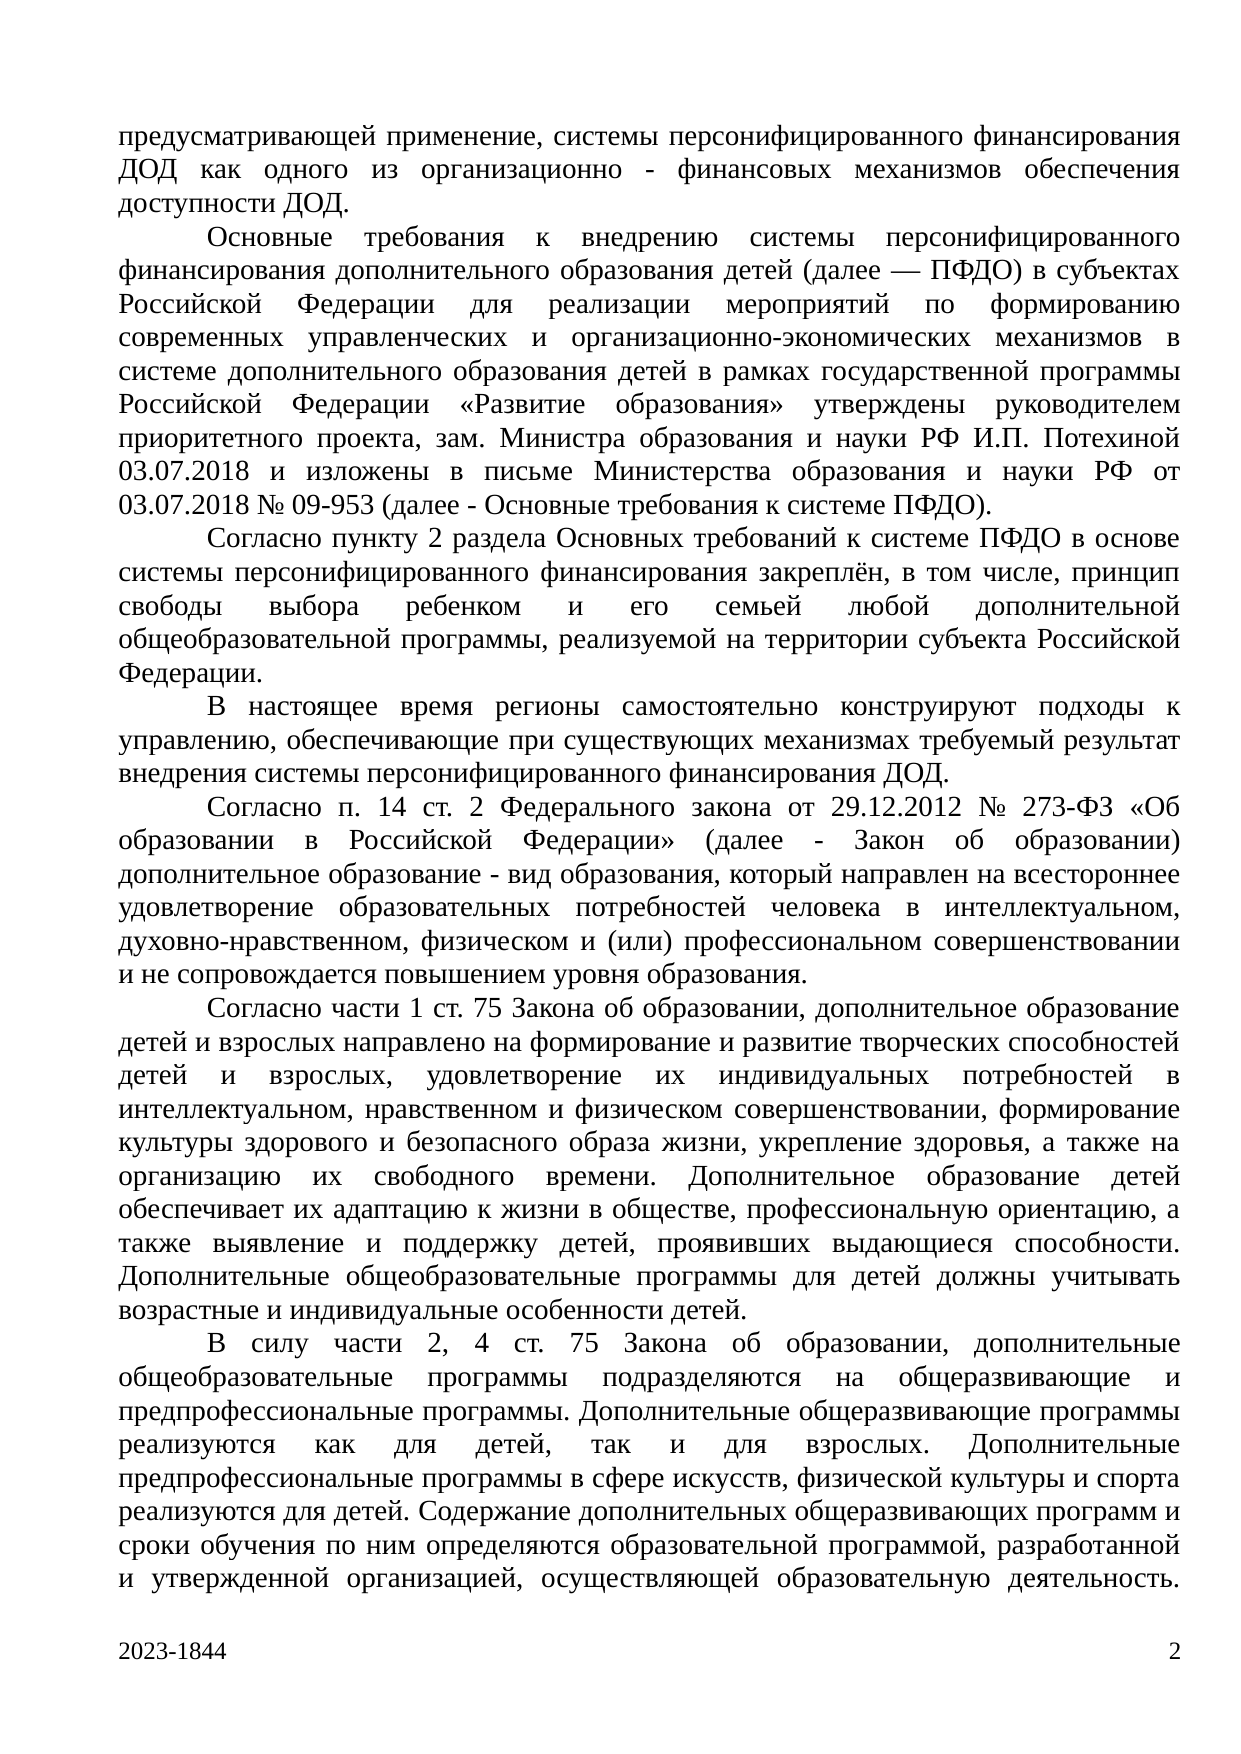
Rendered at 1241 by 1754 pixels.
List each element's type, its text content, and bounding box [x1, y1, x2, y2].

text Согласно пункту 2 раздела Основных требований к системе ПФДО в основе системы персонифицированного финансирования закреплён, в том числе, принцип свободы выбора ребенком и его семьей любой дополнительной общеобразовательной программы, реализуемой на территории субъекта Российской Федерации. [118, 521, 1181, 688]
text Согласно п. 14 ст. 2 Федерального закона от 29.12.2012 № 273-ФЗ «Об образовании в Российской Федерации» (далее - Закон об образовании) дополнительное образование - вид образования, который направлен на всестороннее удовлетворение образовательных потребностей человека в интеллектуальном, духовно-нравственном, физическом и (или) профессиональном совершенствовании и не сопровождается повышением уровня образования. [118, 789, 1181, 990]
text В настоящее время регионы самостоятельно конструируют подходы к управлению, обеспечивающие при существующих механизмах требуемый результат внедрения системы персонифицированного финансирования ДОД. [118, 688, 1181, 789]
text предусматривающей применение, системы персонифицированного финансирования ДОД как одного из организационно - финансовых механизмов обеспечения доступности ДОД. [118, 118, 1181, 219]
text Основные требования к внедрению системы персонифицированного финансирования дополнительного образования детей (далее — ПФДО) в субъектах Российской Федерации для реализации мероприятий по формированию современных управленческих и организационно-экономических механизмов в системе дополнительного образования детей в рамках государственной программы Российской Федерации «Развитие образования» утверждены руководителем приоритетного проекта, зам. Министра образования и науки РФ И.П. Потехиной 03.07.2018 и изложены в письме Министерства образования и науки РФ от 03.07.2018 № 09-953 (далее - Основные требования к системе ПФДО). [118, 219, 1181, 521]
text Согласно части 1 ст. 75 Закона об образовании, дополнительное образование детей и взрослых направлено на формирование и развитие творческих способностей детей и взрослых, удовлетворение их индивидуальных потребностей в интеллектуальном, нравственном и физическом совершенствовании, формирование культуры здорового и безопасного образа жизни, укрепление здоровья, а также на организацию их свободного времени. Дополнительное образование детей обеспечивает их адаптацию к жизни в обществе, профессиональную ориентацию, а также выявление и поддержку детей, проявивших выдающиеся способности. Дополнительные общеобразовательные программы для детей должны учитывать возрастные и индивидуальные особенности детей. [118, 990, 1181, 1326]
text В силу части 2, 4 ст. 75 Закона об образовании, дополнительные общеобразовательные программы подразделяются на общеразвивающие и предпрофессиональные программы. Дополнительные общеразвивающие программы реализуются как для детей, так и для взрослых. Дополнительные предпрофессиональные программы в сфере искусств, физической культуры и спорта реализуются для детей. Содержание дополнительных общеразвивающих программ и сроки обучения по ним определяются образовательной программой, разработанной и утвержденной организацией, осуществляющей образовательную деятельность. [118, 1326, 1181, 1594]
